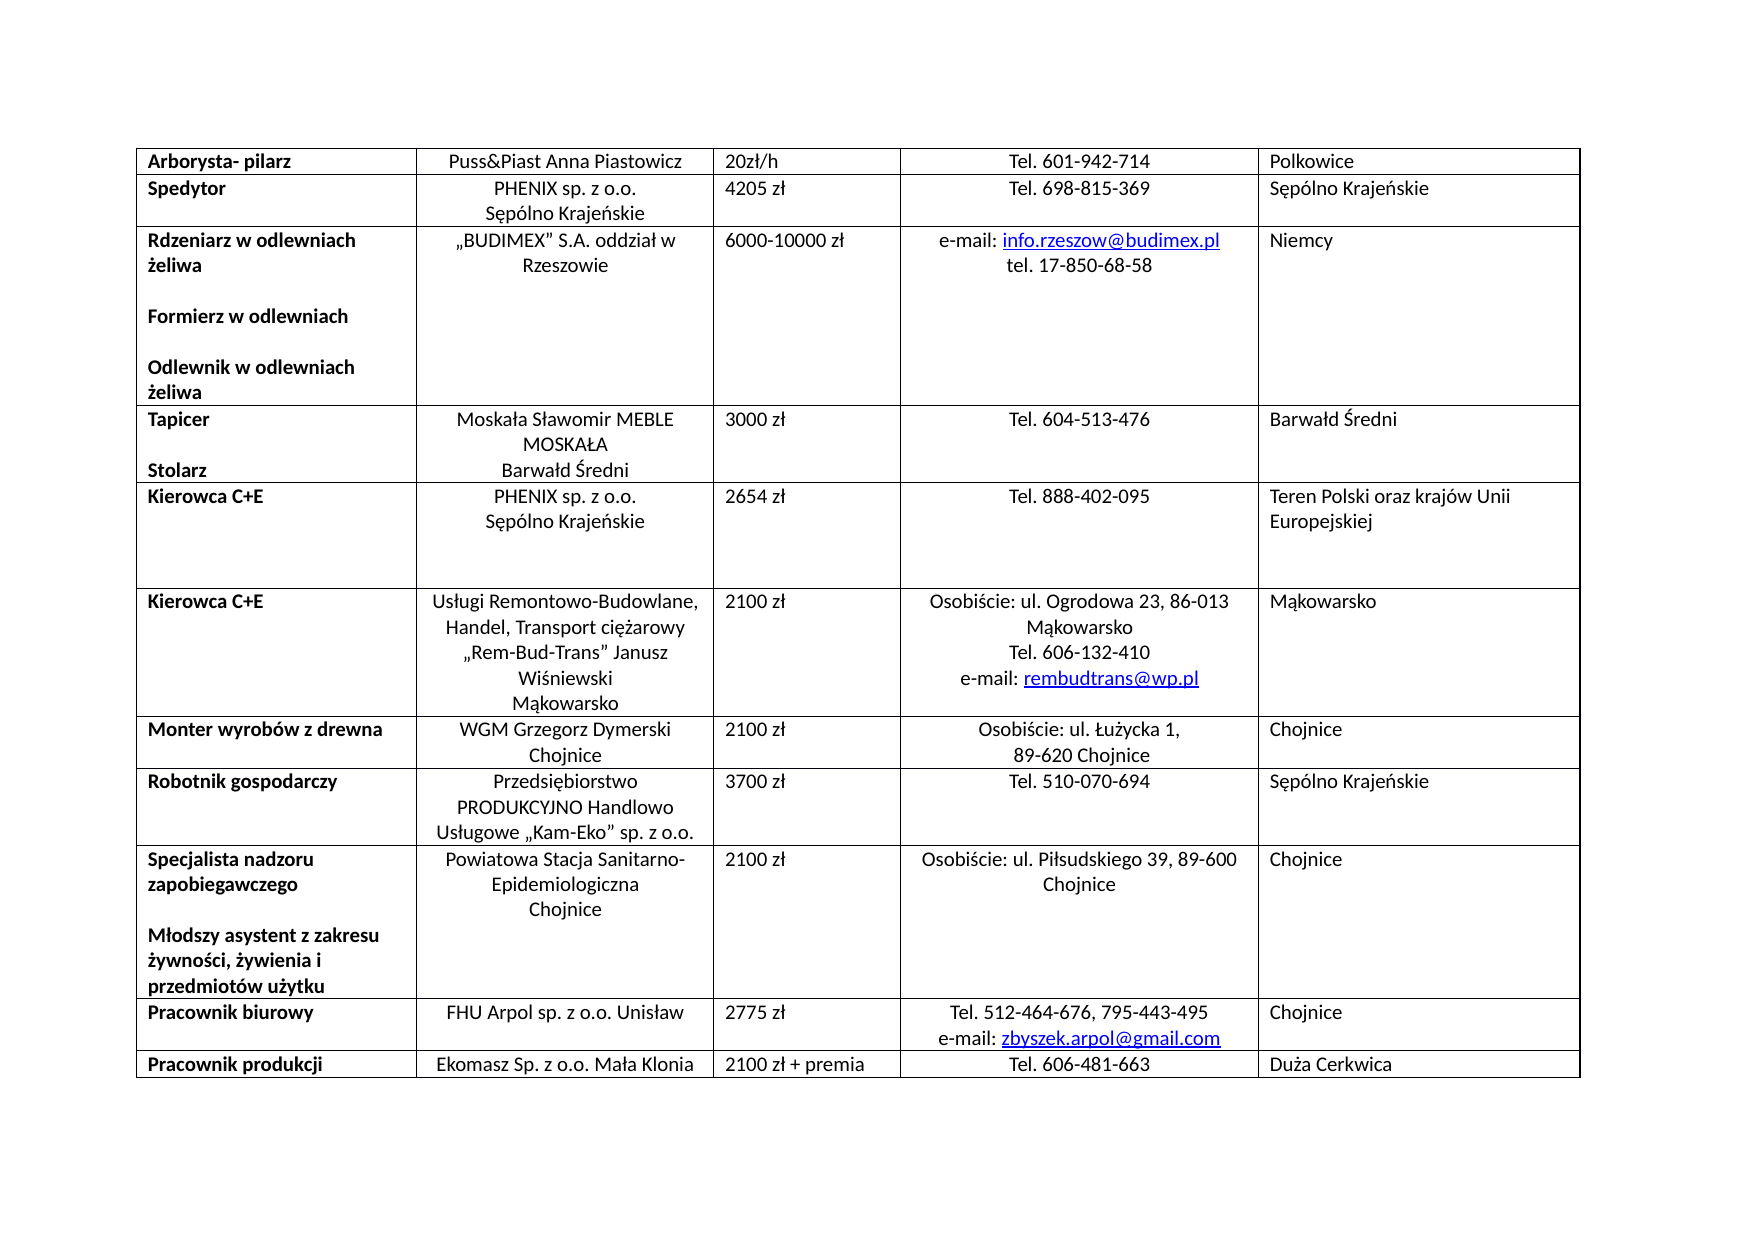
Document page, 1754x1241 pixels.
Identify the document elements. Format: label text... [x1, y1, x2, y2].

table_cell Osobiście: ul. Ogrodowa 23, 86-013 Mąkowarsko Tel. 606-132-410 e-mail: rembudtrans@wp.pl [901, 589, 1258, 716]
table_cell Mąkowarsko [1259, 589, 1579, 716]
table_cell PHENIX sp. z o.o. Sępólno Krajeńskie [417, 175, 713, 226]
table_cell WGM Grzegorz Dymerski Chojnice [417, 717, 713, 767]
table_cell Specjalista nadzoru zapobiegawczego Młodszy asystent z zakresu żywności, żywienia i przedmiotów użytku [137, 846, 416, 998]
table_cell Tel. 606-481-663 [901, 1051, 1258, 1077]
table_cell 3000 zł [714, 406, 900, 482]
table_cell Rdzeniarz w odlewniach żeliwa Formierz w odlewniach Odlewnik w odlewniach żeliwa [137, 227, 416, 405]
table_cell Niemcy [1259, 227, 1579, 405]
table_cell 20zł/h [714, 149, 900, 174]
table_cell Chojnice [1259, 717, 1579, 767]
table_cell Kierowca C+E [137, 589, 416, 716]
table_cell Tel. 888-402-095 [901, 483, 1258, 587]
table_cell FHU Arpol sp. z o.o. Unisław [417, 999, 713, 1050]
table_cell Robotnik gospodarczy [137, 769, 416, 845]
table_cell PHENIX sp. z o.o. Sępólno Krajeńskie [417, 483, 713, 587]
table_cell Spedytor [137, 175, 416, 226]
table_cell 2775 zł [714, 999, 900, 1050]
table_cell Kierowca C+E [137, 483, 416, 587]
table_cell Tel. 698-815-369 [901, 175, 1258, 226]
table_cell Ekomasz Sp. z o.o. Mała Klonia [417, 1051, 713, 1077]
table_cell Tel. 510-070-694 [901, 769, 1258, 845]
table_cell Pracownik produkcji [137, 1051, 416, 1077]
table_cell Moskała Sławomir MEBLE MOSKAŁA Barwałd Średni [417, 406, 713, 482]
table_cell Teren Polski oraz krajów Unii Europejskiej [1259, 483, 1579, 587]
table_cell 2100 zł [714, 717, 900, 767]
table_cell Monter wyrobów z drewna [137, 717, 416, 767]
table_cell „BUDIMEX” S.A. oddział w Rzeszowie [417, 227, 713, 405]
table_cell Puss&Piast Anna Piastowicz [417, 149, 713, 174]
table_cell Osobiście: ul. Piłsudskiego 39, 89-600 Chojnice [901, 846, 1258, 998]
table_cell 6000-10000 zł [714, 227, 900, 405]
table_cell Sępólno Krajeńskie [1259, 769, 1579, 845]
table_cell Osobiście: ul. Łużycka 1, 89-620 Chojnice [901, 717, 1258, 767]
table_cell Arborysta- pilarz [137, 149, 416, 174]
table_cell 2654 zł [714, 483, 900, 587]
table_cell Polkowice [1259, 149, 1579, 174]
table_cell e-mail: info.rzeszow@budimex.pl tel. 17-850-68-58 [901, 227, 1258, 405]
table_cell Usługi Remontowo-Budowlane, Handel, Transport ciężarowy „Rem-Bud-Trans” Janusz Wiśniewski Mąkowarsko [417, 589, 713, 716]
table_cell Chojnice [1259, 999, 1579, 1050]
table_cell Pracownik biurowy [137, 999, 416, 1050]
table_cell Chojnice [1259, 846, 1579, 998]
table_cell 2100 zł [714, 589, 900, 716]
table_cell 3700 zł [714, 769, 900, 845]
table_cell Sępólno Krajeńskie [1259, 175, 1579, 226]
table_cell Tapicer Stolarz [137, 406, 416, 482]
table_cell Duża Cerkwica [1259, 1051, 1579, 1077]
table_cell 4205 zł [714, 175, 900, 226]
table_cell Powiatowa Stacja Sanitarno-Epidemiologiczna Chojnice [417, 846, 713, 998]
table_cell Tel. 512-464-676, 795-443-495 e-mail: zbyszek.arpol@gmail.com [901, 999, 1258, 1050]
table_cell 2100 zł + premia [714, 1051, 900, 1077]
table_cell Przedsiębiorstwo PRODUKCYJNO Handlowo Usługowe „Kam-Eko” sp. z o.o. [417, 769, 713, 845]
table_cell Barwałd Średni [1259, 406, 1579, 482]
table_cell Tel. 604-513-476 [901, 406, 1258, 482]
table_cell 2100 zł [714, 846, 900, 998]
table_cell Tel. 601-942-714 [901, 149, 1258, 174]
